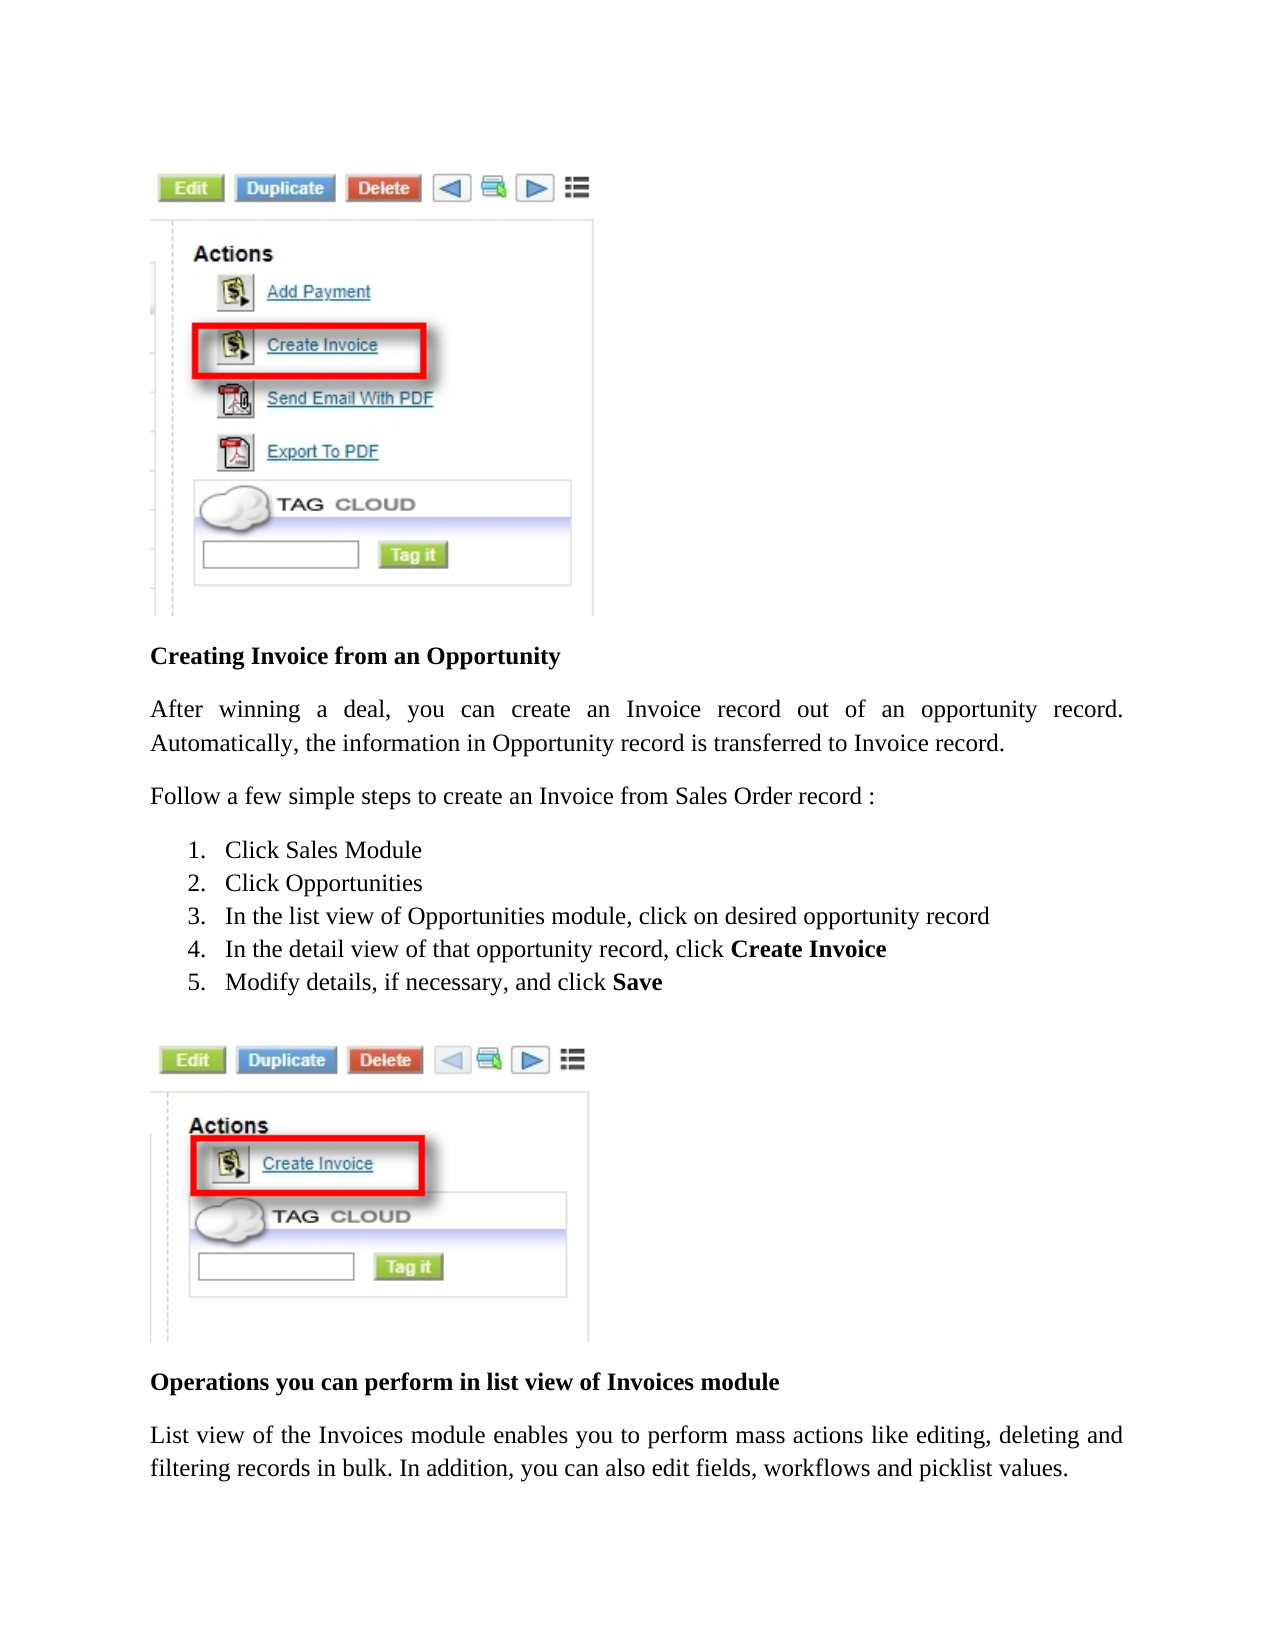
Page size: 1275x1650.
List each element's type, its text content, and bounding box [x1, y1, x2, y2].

list Modify details, if necessary, and click Save [187, 967, 1125, 996]
list Click Opportunities [187, 868, 1125, 897]
picture [150, 150, 633, 616]
text Operations you can perform in list view of Invoices module [150, 1367, 1125, 1395]
text Follow a few simple steps to create an Invoice from Sales Order record : [150, 781, 1125, 810]
list Click Sales Module [187, 835, 1125, 864]
text After winning a deal, you can create an Invoice record out of an opportunity record. Automatically, the information in Opportunity record is transferred to Invoice record. [150, 694, 1125, 756]
text List view of the Invoices module enables you to perform mass actions like editing, deleting and filtering records in bulk. In addition, you can also edit fields, workflows and picklist values. [150, 1421, 1125, 1482]
list In the list view of Opportunities module, click on desired opportunity record [187, 901, 1125, 930]
text Creating Invoice from an Opportunity [150, 641, 1125, 669]
list In the detail view of that opportunity record, click Create Invoice [187, 934, 1125, 963]
picture [150, 1021, 641, 1342]
